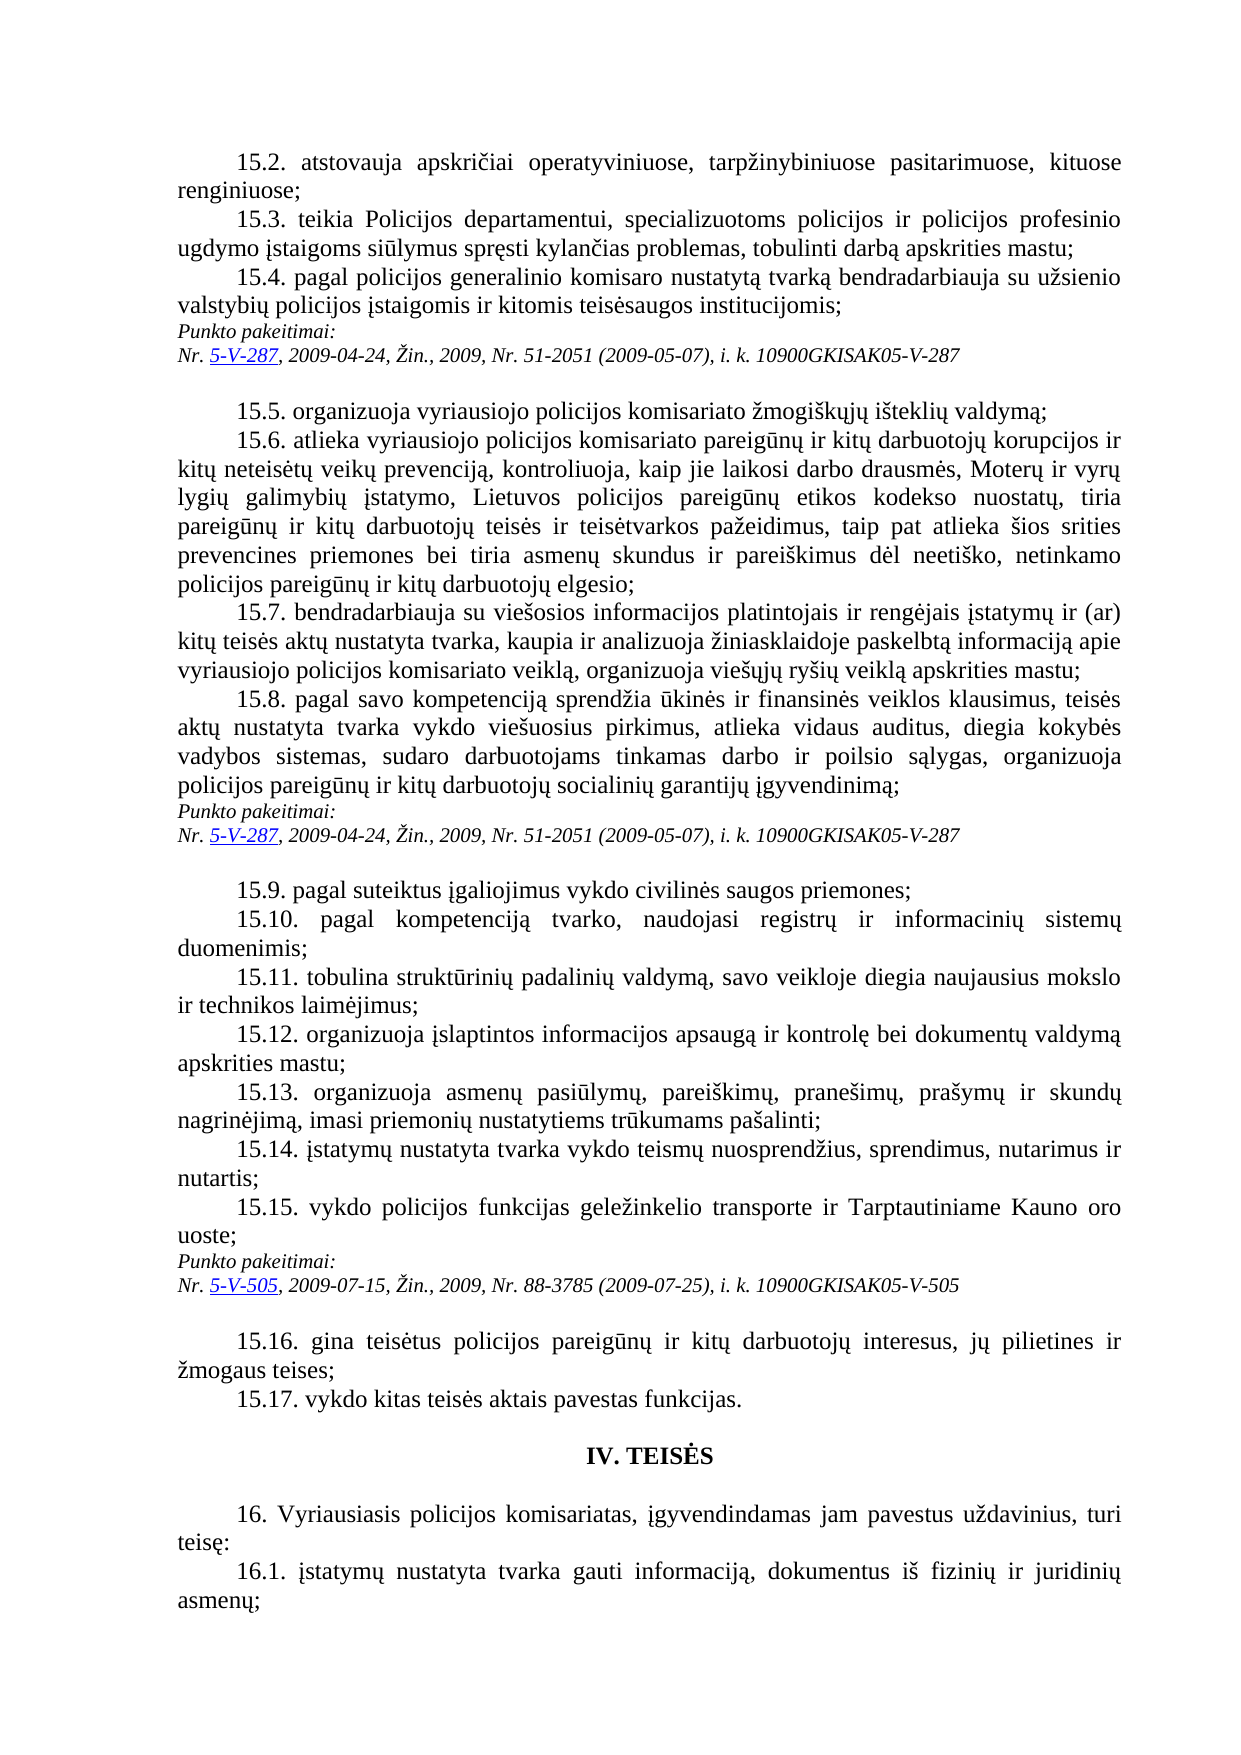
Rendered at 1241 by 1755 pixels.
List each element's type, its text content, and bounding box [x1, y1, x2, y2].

text Punkto pakeitimai: [177, 799, 1122, 823]
text 15.16. gina teisėtus policijos pareigūnų ir kitų darbuotojų interesus, jų pilietines ir žmogaus teises; [177, 1326, 1122, 1384]
text Nr. 5-V-505, 2009-07-15, Žin., 2009, Nr. 88-3785 (2009-07-25), i. k. 10900GKISAK05-V-505 [177, 1273, 1122, 1297]
text 15.6. atlieka vyriausiojo policijos komisariato pareigūnų ir kitų darbuotojų korupcijos ir kitų neteisėtų veikų prevenciją, kontroliuoja, kaip jie laikosi darbo drausmės, Moterų ir vyrų lygių galimybių įstatymo, Lietuvos policijos pareigūnų etikos kodekso nuostatų, tiria pareigūnų ir kitų darbuotojų teisės ir teisėtvarkos pažeidimus, taip pat atlieka šios srities prevencines priemones bei tiria asmenų skundus ir pareiškimus dėl neetiško, netinkamo policijos pareigūnų ir kitų darbuotojų elgesio; [177, 425, 1122, 597]
text 15.4. pagal policijos generalinio komisaro nustatytą tvarką bendradarbiauja su užsienio valstybių policijos įstaigomis ir kitomis teisėsaugos institucijomis; [177, 262, 1122, 319]
text 15.14. įstatymų nustatyta tvarka vykdo teismų nuosprendžius, sprendimus, nutarimus ir nutartis; [177, 1134, 1122, 1192]
text 15.13. organizuoja asmenų pasiūlymų, pareiškimų, pranešimų, prašymų ir skundų nagrinėjimą, imasi priemonių nustatytiems trūkumams pašalinti; [177, 1077, 1122, 1134]
text 15.8. pagal savo kompetenciją sprendžia ūkinės ir finansinės veiklos klausimus, teisės aktų nustatyta tvarka vykdo viešuosius pirkimus, atlieka vidaus auditus, diegia kokybės vadybos sistemas, sudaro darbuotojams tinkamas darbo ir poilsio sąlygas, organizuoja policijos pareigūnų ir kitų darbuotojų socialinių garantijų įgyvendinimą; [177, 684, 1122, 799]
text 15.15. vykdo policijos funkcijas geležinkelio transporte ir Tarptautiniame Kauno oro uoste; [177, 1192, 1122, 1249]
text Punkto pakeitimai: [177, 319, 1122, 343]
text Nr. 5-V-287, 2009-04-24, Žin., 2009, Nr. 51-2051 (2009-05-07), i. k. 10900GKISAK05-V-287 [177, 823, 1122, 847]
text 15.9. pagal suteiktus įgaliojimus vykdo civilinės saugos priemones; [177, 876, 1122, 904]
text 15.3. teikia Policijos departamentui, specializuotoms policijos ir policijos profesinio ugdymo įstaigoms siūlymus spręsti kylančias problemas, tobulinti darbą apskrities mastu; [177, 204, 1122, 262]
text IV. TEISĖS [177, 1441, 1122, 1470]
text 15.5. organizuoja vyriausiojo policijos komisariato žmogiškųjų išteklių valdymą; [177, 396, 1122, 425]
text 15.7. bendradarbiauja su viešosios informacijos platintojais ir rengėjais įstatymų ir (ar) kitų teisės aktų nustatyta tvarka, kaupia ir analizuoja žiniasklaidoje paskelbtą informaciją apie vyriausiojo policijos komisariato veiklą, organizuoja viešųjų ryšių veiklą apskrities mastu; [177, 597, 1122, 684]
text Nr. 5-V-287, 2009-04-24, Žin., 2009, Nr. 51-2051 (2009-05-07), i. k. 10900GKISAK05-V-287 [177, 343, 1122, 367]
text Punkto pakeitimai: [177, 1249, 1122, 1273]
text 15.10. pagal kompetenciją tvarko, naudojasi registrų ir informacinių sistemų duomenimis; [177, 904, 1122, 962]
text 16.1. įstatymų nustatyta tvarka gauti informaciją, dokumentus iš fizinių ir juridinių asmenų; [177, 1556, 1122, 1614]
text 16. Vyriausiasis policijos komisariatas, įgyvendindamas jam pavestus uždavinius, turi teisę: [177, 1499, 1122, 1556]
text 15.17. vykdo kitas teisės aktais pavestas funkcijas. [177, 1384, 1122, 1412]
text 15.11. tobulina struktūrinių padalinių valdymą, savo veikloje diegia naujausius mokslo ir technikos laimėjimus; [177, 962, 1122, 1019]
text 15.12. organizuoja įslaptintos informacijos apsaugą ir kontrolę bei dokumentų valdymą apskrities mastu; [177, 1019, 1122, 1077]
text 15.2. atstovauja apskričiai operatyviniuose, tarpžinybiniuose pasitarimuose, kituose renginiuose; [177, 147, 1122, 204]
